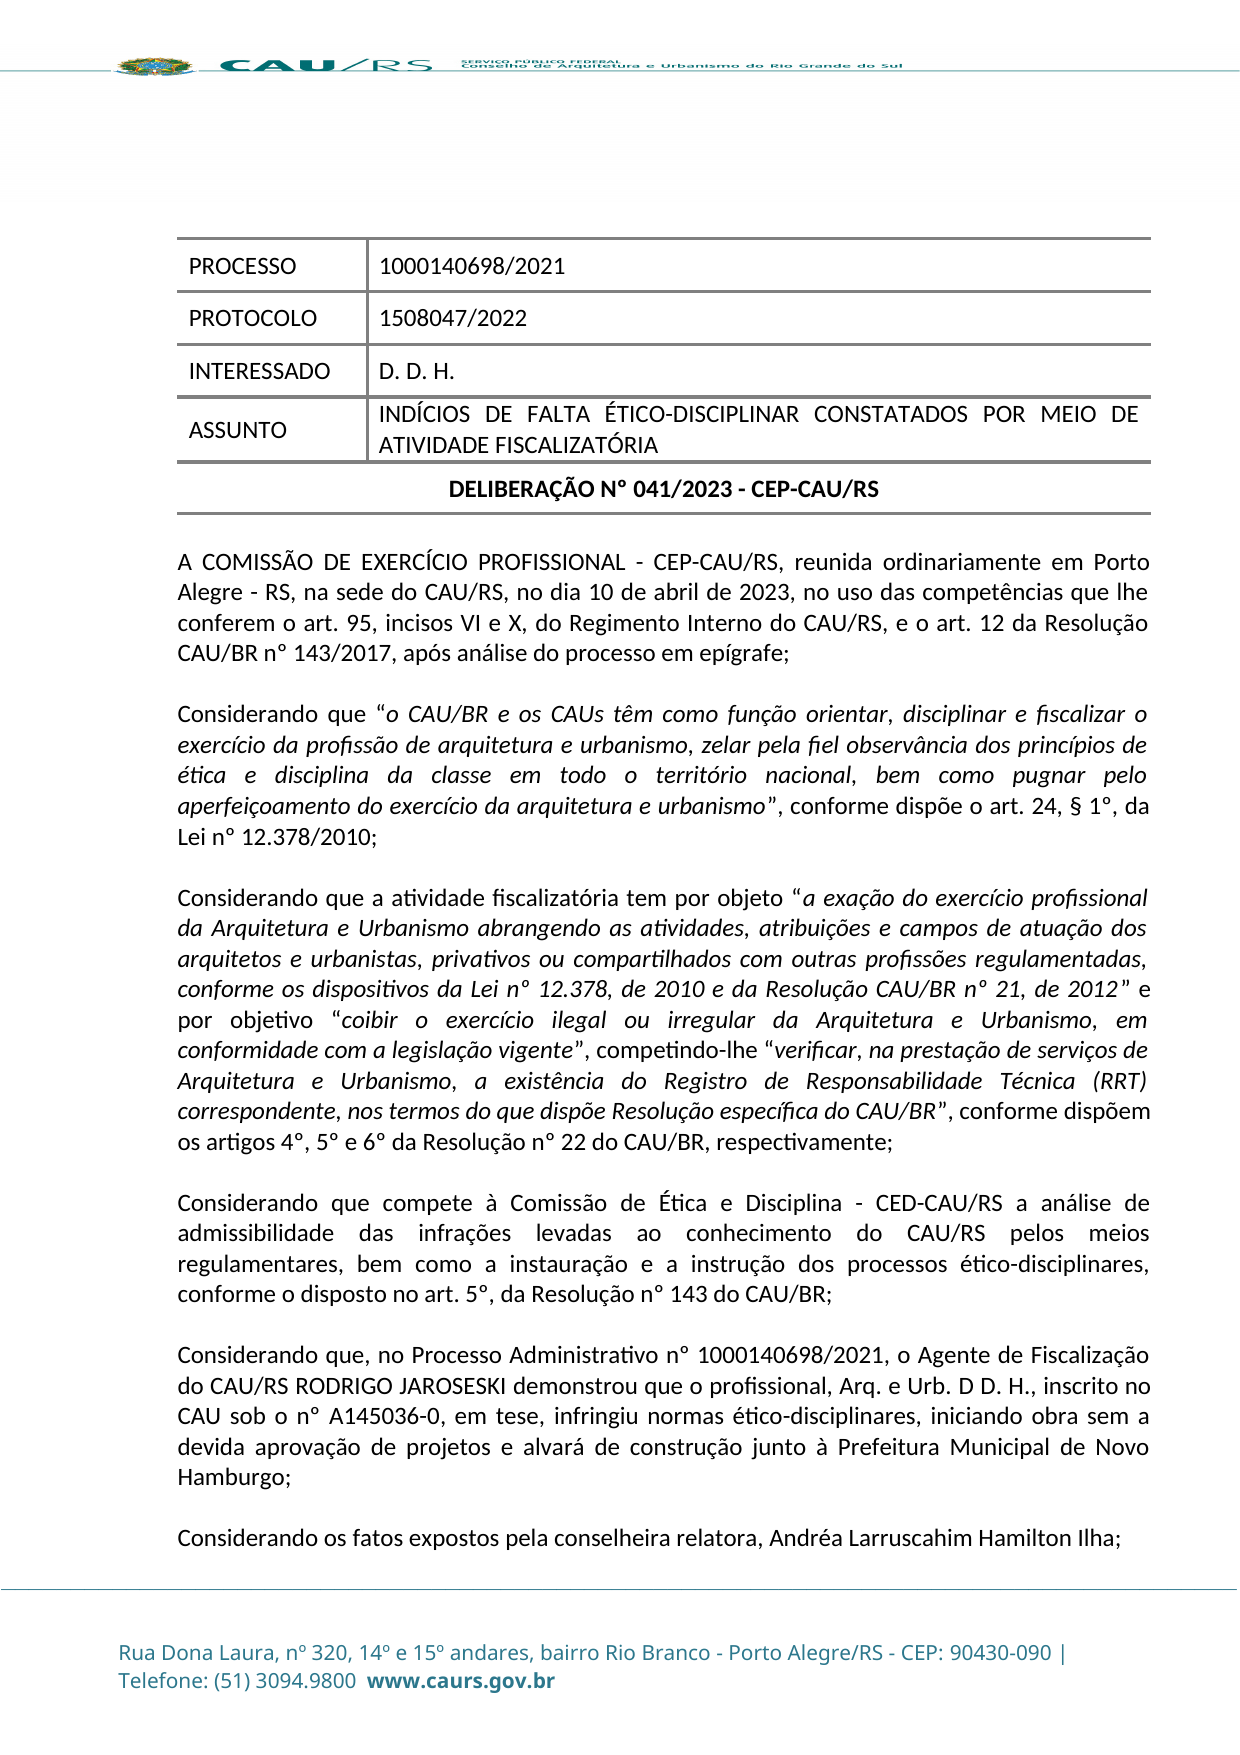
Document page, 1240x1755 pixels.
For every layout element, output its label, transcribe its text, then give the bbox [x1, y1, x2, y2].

table_cell ASSUNTO [177, 399, 366, 459]
table_header 1000140698/2021 [369, 240, 1151, 290]
table_cell 1508047/2022 [369, 293, 1151, 343]
text Considerando que a atividade fiscalizatória tem por objeto “a exação do exercício profissional da Arquitetura e Urbanismo abrangendo as atividades, atribuições e campos de atuação dos arquitetos e urbanistas, privativos ou compartilhados com outras profissões regulamentadas, conforme os dispositivos da Lei nº 12.378, de 2010 e da Resolução CAU/BR nº 21, de 2012” e por objetivo “coibir o exercício ilegal ou irregular da Arquitetura e Urbanismo, em conformidade com a legislação vigente”, competindo-lhe “verificar, na prestação de serviços de Arquitetura e Urbanismo, a existência do Registro de Responsabilidade Técnica (RRT) correspondente, nos termos do que dispõe Resolução específica do CAU/BR”, conforme dispõem os artigos 4º, 5º e 6º da Resolução nº 22 do CAU/BR, respectivamente; [177, 882, 1151, 1156]
text Considerando os fatos expostos pela conselheira relatora, Andréa Larruscahim Hamilton Ilha; [177, 1523, 1151, 1553]
text Considerando que compete à Comissão de Ética e Disciplina - CED-CAU/RS a análise de admissibilidade das infrações levadas ao conhecimento do CAU/RS pelos meios regulamentares, bem como a instauração e a instrução dos processos ético-disciplinares, conforme o disposto no art. 5º, da Resolução nº 143 do CAU/BR; [177, 1187, 1151, 1309]
text A COMISSÃO DE EXERCÍCIO PROFISSIONAL - CEP-CAU/RS, reunida ordinariamente em Porto Alegre - RS, na sede do CAU/RS, no dia 10 de abril de 2023, no uso das competências que lhe conferem o art. 95, incisos VI e X, do Regimento Interno do CAU/RS, e o art. 12 da Resolução CAU/BR nº 143/2017, após análise do processo em epígrafe; [177, 546, 1151, 668]
text Considerando que “o CAU/BR e os CAUs têm como função orientar, disciplinar e fiscalizar o exercício da profissão de arquitetura e urbanismo, zelar pela fiel observância dos princípios de ética e disciplina da classe em todo o território nacional, bem como pugnar pelo aperfeiçoamento do exercício da arquitetura e urbanismo”, conforme dispõe o art. 24, § 1º, da Lei nº 12.378/2010; [177, 698, 1151, 851]
table_header PROCESSO [177, 240, 366, 290]
table_cell DELIBERAÇÃO Nº 041/2023 - CEP-CAU/RS [177, 464, 1151, 512]
table_cell INDÍCIOS DE FALTA ÉTICO-DISCIPLINAR CONSTATADOS POR MEIO DE ATIVIDADE FISCALIZATÓRIA [369, 399, 1151, 459]
table_cell INTERESSADO [177, 346, 366, 395]
text Considerando que, no Processo Administrativo nº 1000140698/2021, o Agente de Fiscalização do CAU/RS RODRIGO JAROSESKI demonstrou que o profissional, Arq. e Urb. D D. H., inscrito no CAU sob o nº A145036-0, em tese, infringiu normas ético-disciplinares, iniciando obra sem a devida aprovação de projetos e alvará de construção junto à Prefeitura Municipal de Novo Hamburgo; [177, 1339, 1151, 1492]
table_cell D. D. H. [369, 346, 1151, 395]
table_cell PROTOCOLO [177, 293, 366, 343]
